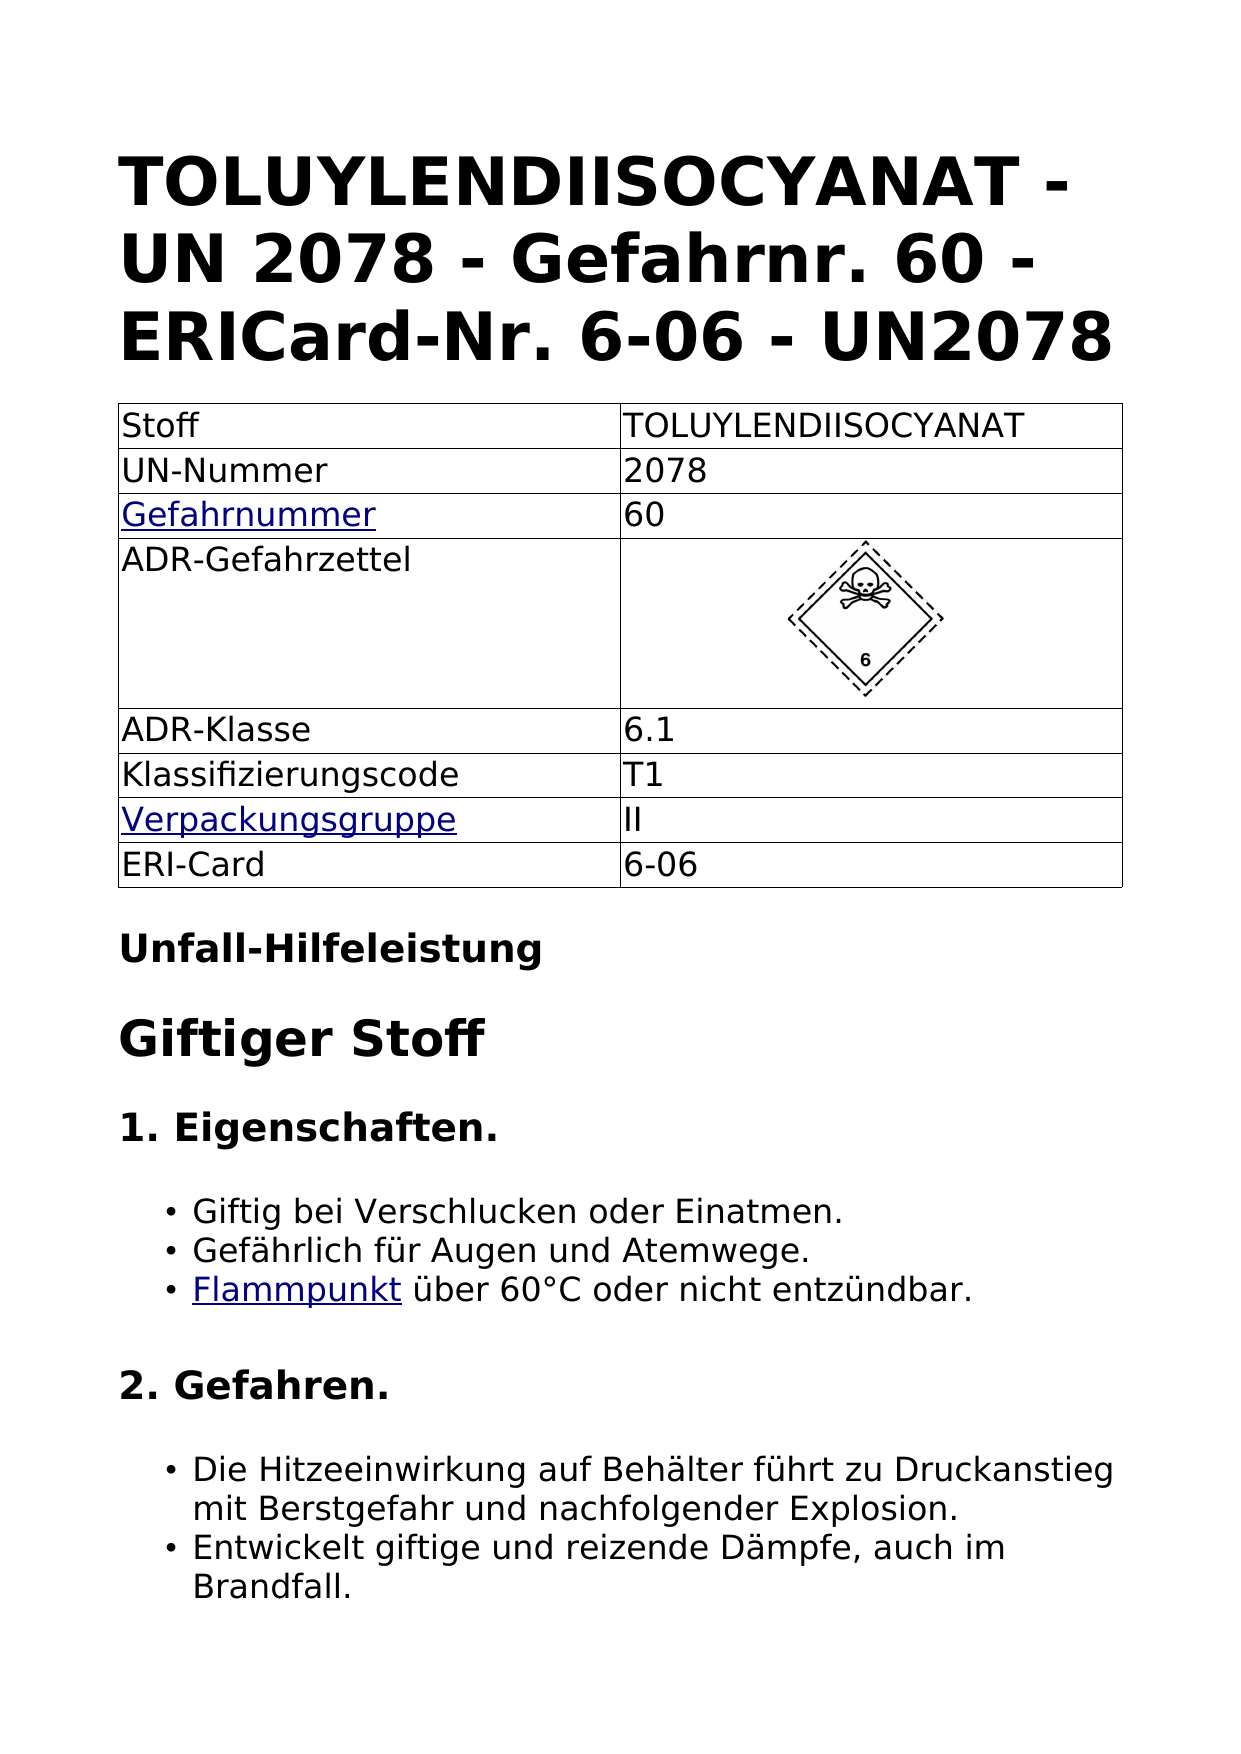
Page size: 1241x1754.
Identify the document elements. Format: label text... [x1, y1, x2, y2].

table_cell ADR-Gefahrzettel [119, 539, 620, 708]
table_cell II [621, 798, 1122, 842]
table_cell [621, 539, 1122, 708]
subtitle Unfall-Hilfeleistung [118, 927, 1122, 972]
table_cell ADR-Klasse [119, 709, 620, 752]
subtitle TOLUYLENDIISOCYANAT - UN 2078 - Gefahrnr. 60 - ERICard-Nr. 6-06 - UN2078 [118, 143, 1122, 376]
picture [787, 540, 944, 697]
list Flammpunkt über 60°C oder nicht entzündbar. [177, 1270, 1122, 1309]
table_header TOLUYLENDIISOCYANAT [621, 404, 1122, 448]
table_cell ERI-Card [119, 843, 620, 887]
table_cell 2078 [621, 449, 1122, 493]
subtitle 2. Gefahren. [118, 1363, 1122, 1409]
table_header Stoff [119, 404, 620, 448]
table_cell 6.1 [621, 709, 1122, 752]
subtitle Giftiger Stoff [118, 1009, 1122, 1068]
table_cell Klassifizierungscode [119, 754, 620, 797]
list Die Hitzeeinwirkung auf Behälter führt zu Druckanstieg mit Berstgefahr und nachfolgender Explosion. [177, 1451, 1122, 1528]
table_cell 60 [621, 494, 1122, 538]
list Entwickelt giftige und reizende Dämpfe, auch im Brandfall. [177, 1528, 1122, 1606]
table_cell T1 [621, 754, 1122, 797]
table_cell Gefahrnummer [119, 494, 620, 538]
list Gefährlich für Augen und Atemwege. [177, 1231, 1122, 1270]
list Giftig bei Verschlucken oder Einatmen. [177, 1192, 1122, 1231]
table_cell Verpackungsgruppe [119, 798, 620, 842]
table_cell UN-Nummer [119, 449, 620, 493]
table_cell 6-06 [621, 843, 1122, 887]
subtitle 1. Eigenschaften. [118, 1105, 1122, 1150]
